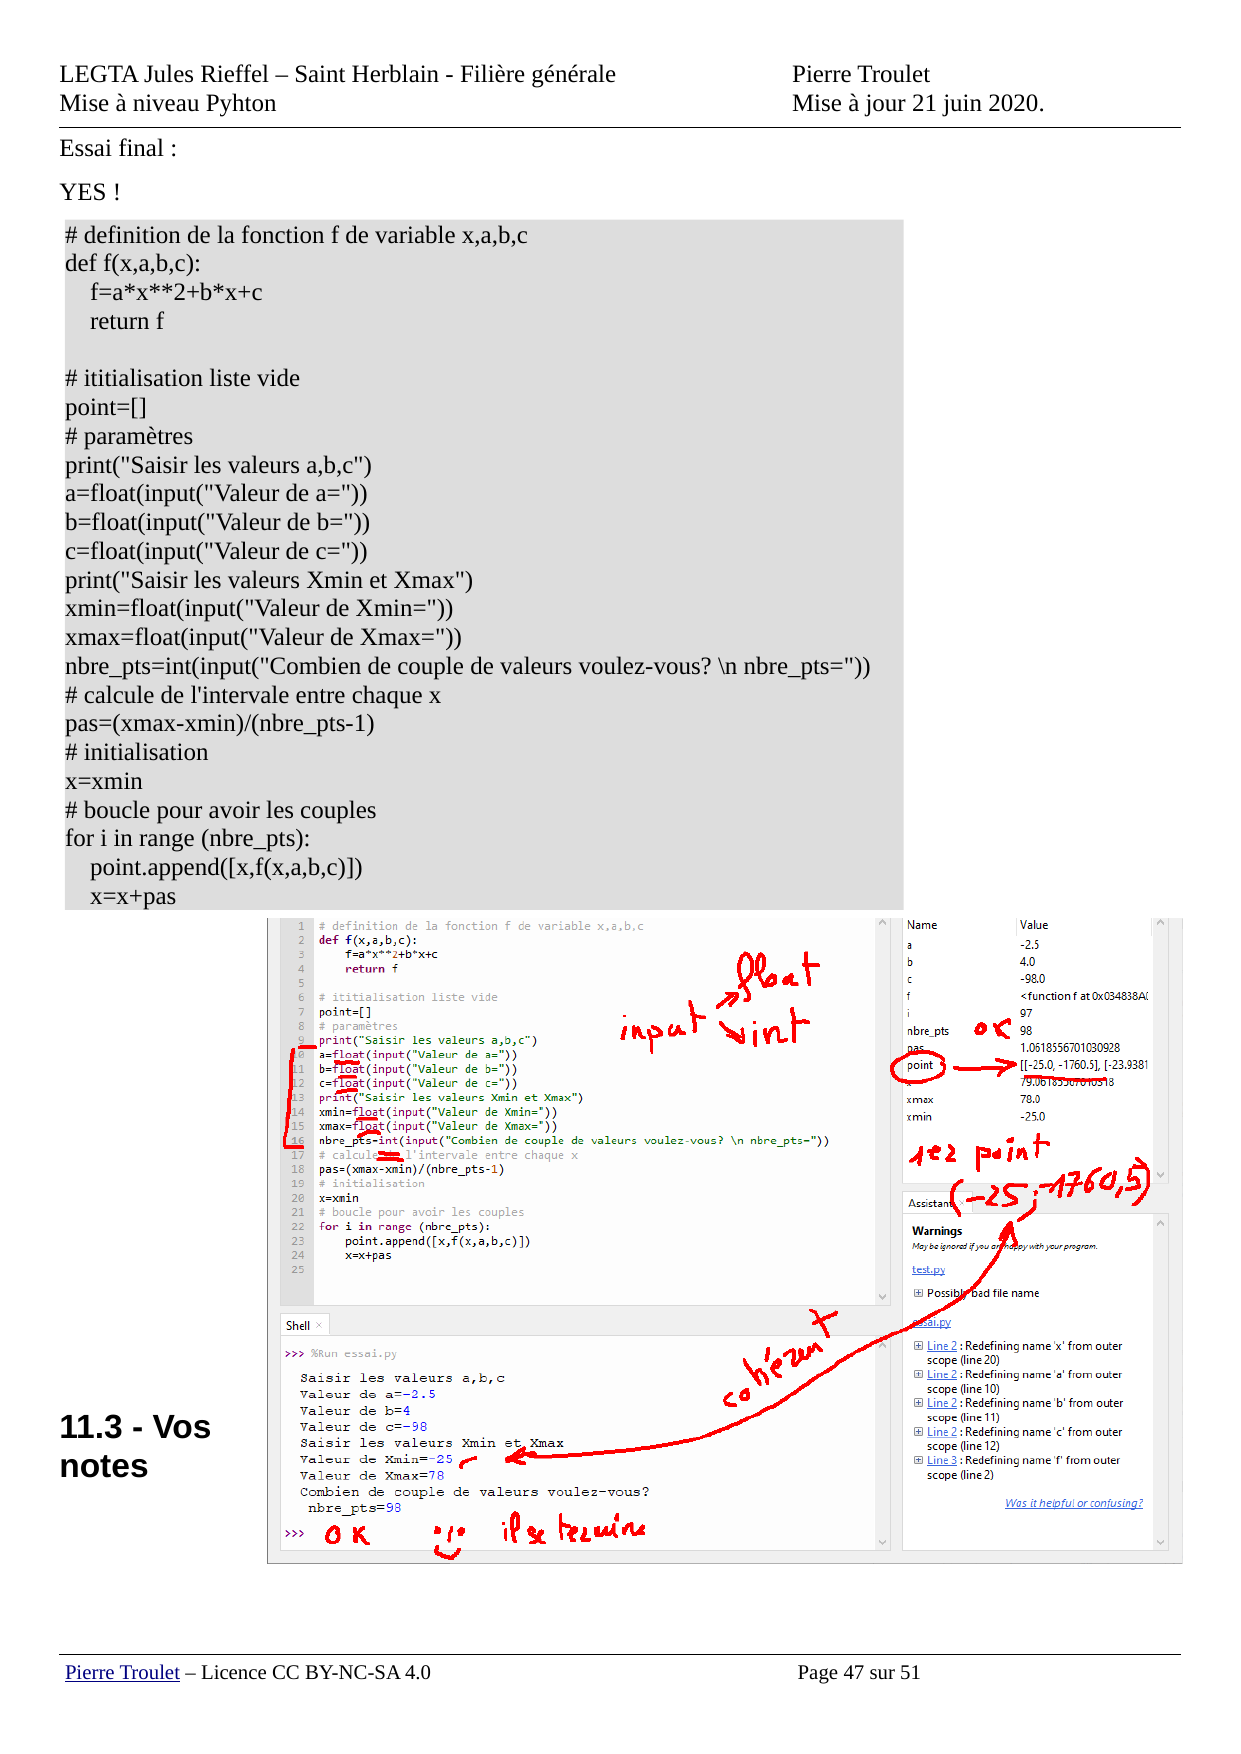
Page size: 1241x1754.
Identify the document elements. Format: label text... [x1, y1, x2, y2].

picture [267, 918, 1183, 1564]
text YES ! [59, 177, 1181, 205]
text Essai final : [59, 133, 1181, 162]
subtitle Vos notes [59, 1407, 267, 1485]
